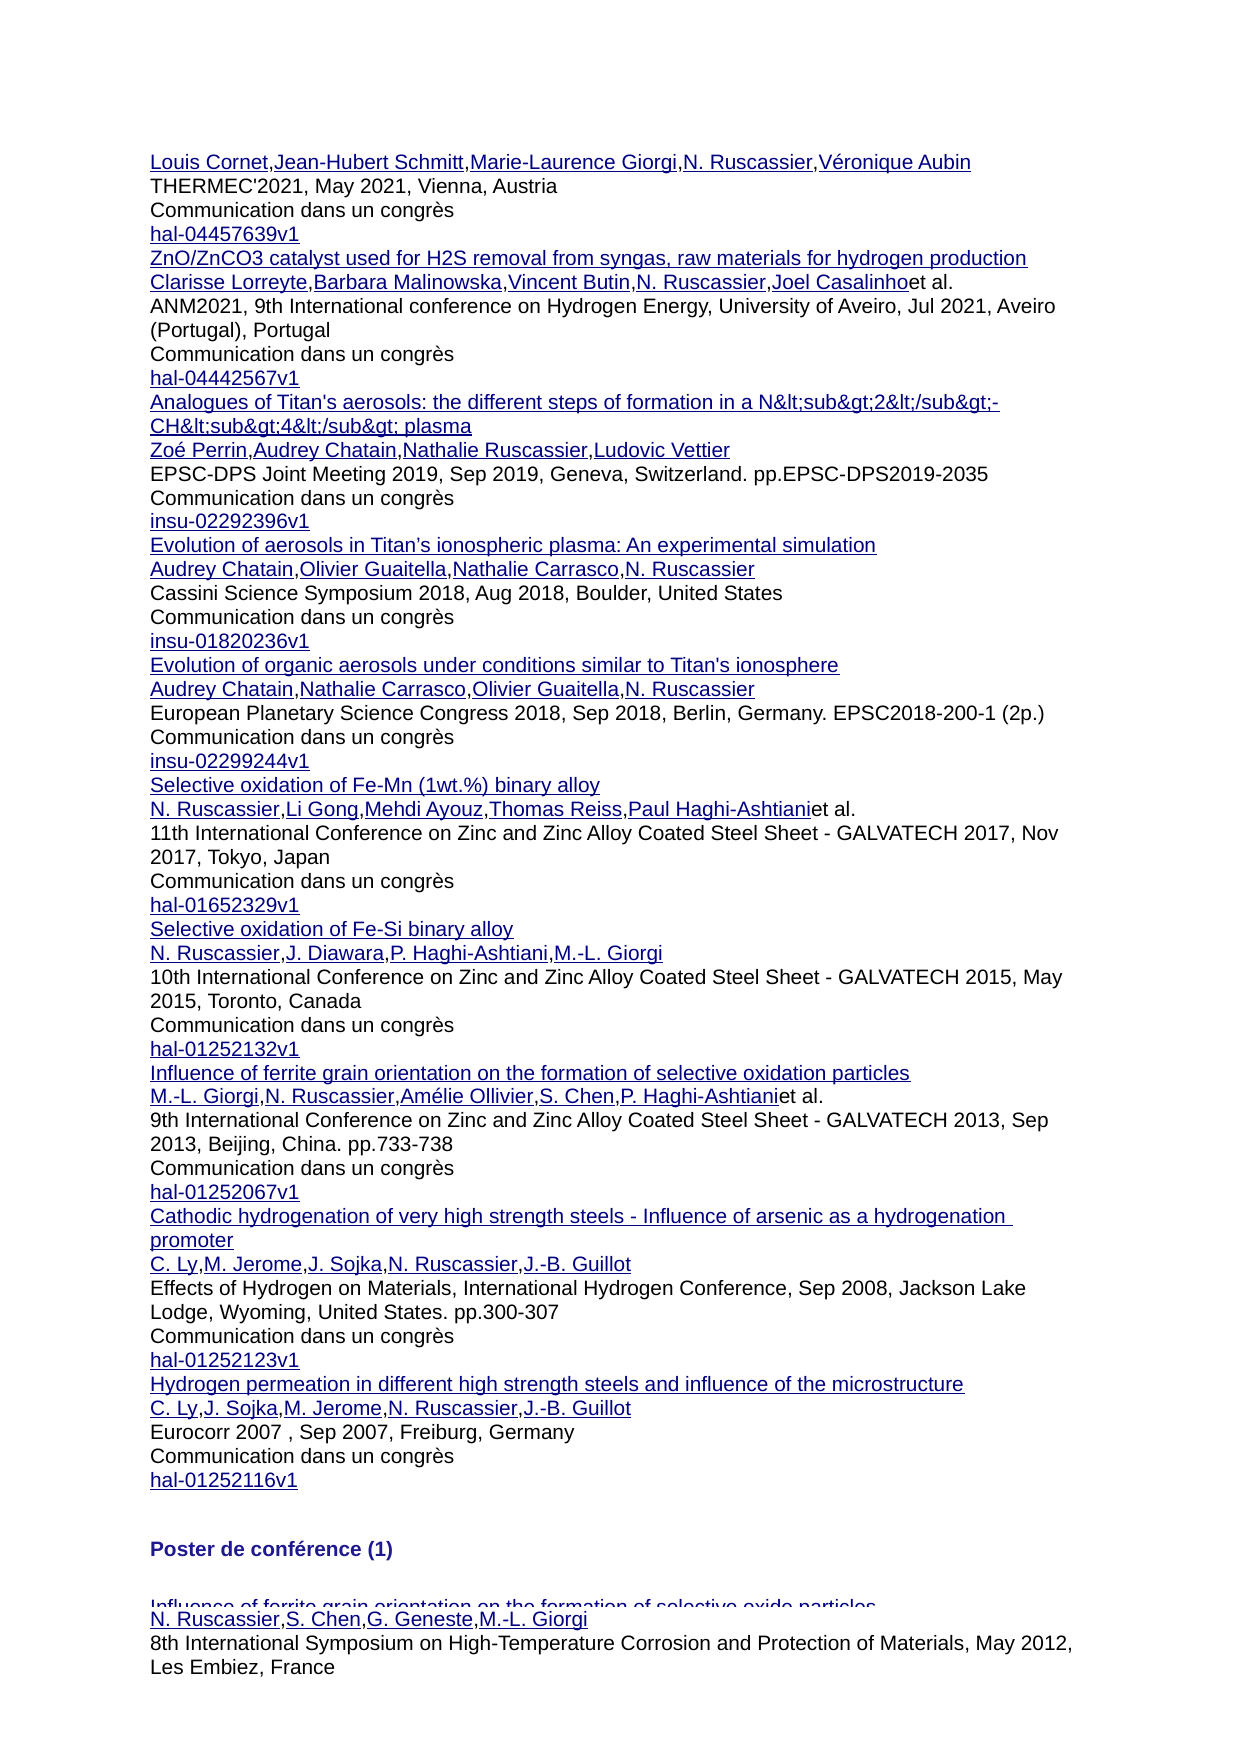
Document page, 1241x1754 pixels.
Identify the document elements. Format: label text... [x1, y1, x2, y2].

table_cell Evolution of organic aerosols under conditions similar to Titan's ionosphere Audrey Chatain,Nathalie Carrasco,Olivier Guaitella,N. Ruscassier European Planetary Science Congress 2018, Sep 2018, Berlin, Germany. EPSC2018-200-1 (2p.) Communication dans un congrès insu-02299244v1 [150, 653, 1090, 773]
table_cell Analogues of Titan's aerosols: the different steps of formation in a N&lt;sub&gt;2&lt;/sub&gt;-CH&lt;sub&gt;4&lt;/sub&gt; plasma Zoé Perrin,Audrey Chatain,Nathalie Ruscassier,Ludovic Vettier EPSC-DPS Joint Meeting 2019, Sep 2019, Geneva, Switzerland. pp.EPSC-DPS2019-2035 Communication dans un congrès insu-02292396v1 [150, 390, 1090, 533]
table_cell Evolution of aerosols in Titan’s ionospheric plasma: An experimental simulation Audrey Chatain,Olivier Guaitella,Nathalie Carrasco,N. Ruscassier Cassini Science Symposium 2018, Aug 2018, Boulder, United States Communication dans un congrès insu-01820236v1 [150, 533, 1090, 653]
table_cell Hydrogen permeation in different high strength steels and influence of the microstructure C. Ly,J. Sojka,M. Jerome,N. Ruscassier,J.-B. Guillot Eurocorr 2007 , Sep 2007, Freiburg, Germany Communication dans un congrès hal-01252116v1 [150, 1372, 1090, 1492]
table_cell Louis Cornet,Jean-Hubert Schmitt,Marie-Laurence Giorgi,N. Ruscassier,Véronique Aubin THERMEC'2021, May 2021, Vienna, Austria Communication dans un congrès hal-04457639v1 [150, 150, 1090, 246]
table_cell Selective oxidation of Fe-Mn (1wt.%) binary alloy N. Ruscassier,Li Gong,Mehdi Ayouz,Thomas Reiss,Paul Haghi-Ashtianiet al. 11th International Conference on Zinc and Zinc Alloy Coated Steel Sheet - GALVATECH 2017, Nov 2017, Tokyo, Japan Communication dans un congrès hal-01652329v1 [150, 773, 1090, 917]
subtitle Poster de conférence (1) [150, 1536, 1090, 1560]
table_cell Influence of ferrite grain orientation on the formation of selective oxidation particles M.-L. Giorgi,N. Ruscassier,Amélie Ollivier,S. Chen,P. Haghi-Ashtianiet al. 9th International Conference on Zinc and Zinc Alloy Coated Steel Sheet - GALVATECH 2013, Sep 2013, Beijing, China. pp.733-738 Communication dans un congrès hal-01252067v1 [150, 1060, 1090, 1204]
table_header Influence of ferrite grain orientation on the formation of selective oxide particles N. Ruscassier,S. Chen,G. Geneste,M.-L. Giorgi 8th International Symposium on High-Temperature Corrosion and Protection of Materials, May 2012, Les Embiez, France [150, 1595, 1090, 1679]
table_cell Cathodic hydrogenation of very high strength steels - Influence of arsenic as a hydrogenation promoter C. Ly,M. Jerome,J. Sojka,N. Ruscassier,J.-B. Guillot Effects of Hydrogen on Materials, International Hydrogen Conference, Sep 2008, Jackson Lake Lodge, Wyoming, United States. pp.300-307 Communication dans un congrès hal-01252123v1 [150, 1204, 1090, 1372]
table_cell Selective oxidation of Fe-Si binary alloy N. Ruscassier,J. Diawara,P. Haghi-Ashtiani,M.-L. Giorgi 10th International Conference on Zinc and Zinc Alloy Coated Steel Sheet - GALVATECH 2015, May 2015, Toronto, Canada Communication dans un congrès hal-01252132v1 [150, 917, 1090, 1060]
table_cell ZnO/ZnCO3 catalyst used for H2S removal from syngas, raw materials for hydrogen production Clarisse Lorreyte,Barbara Malinowska,Vincent Butin,N. Ruscassier,Joel Casalinhoet al. ANM2021, 9th International conference on Hydrogen Energy, University of Aveiro, Jul 2021, Aveiro (Portugal), Portugal Communication dans un congrès hal-04442567v1 [150, 246, 1090, 389]
